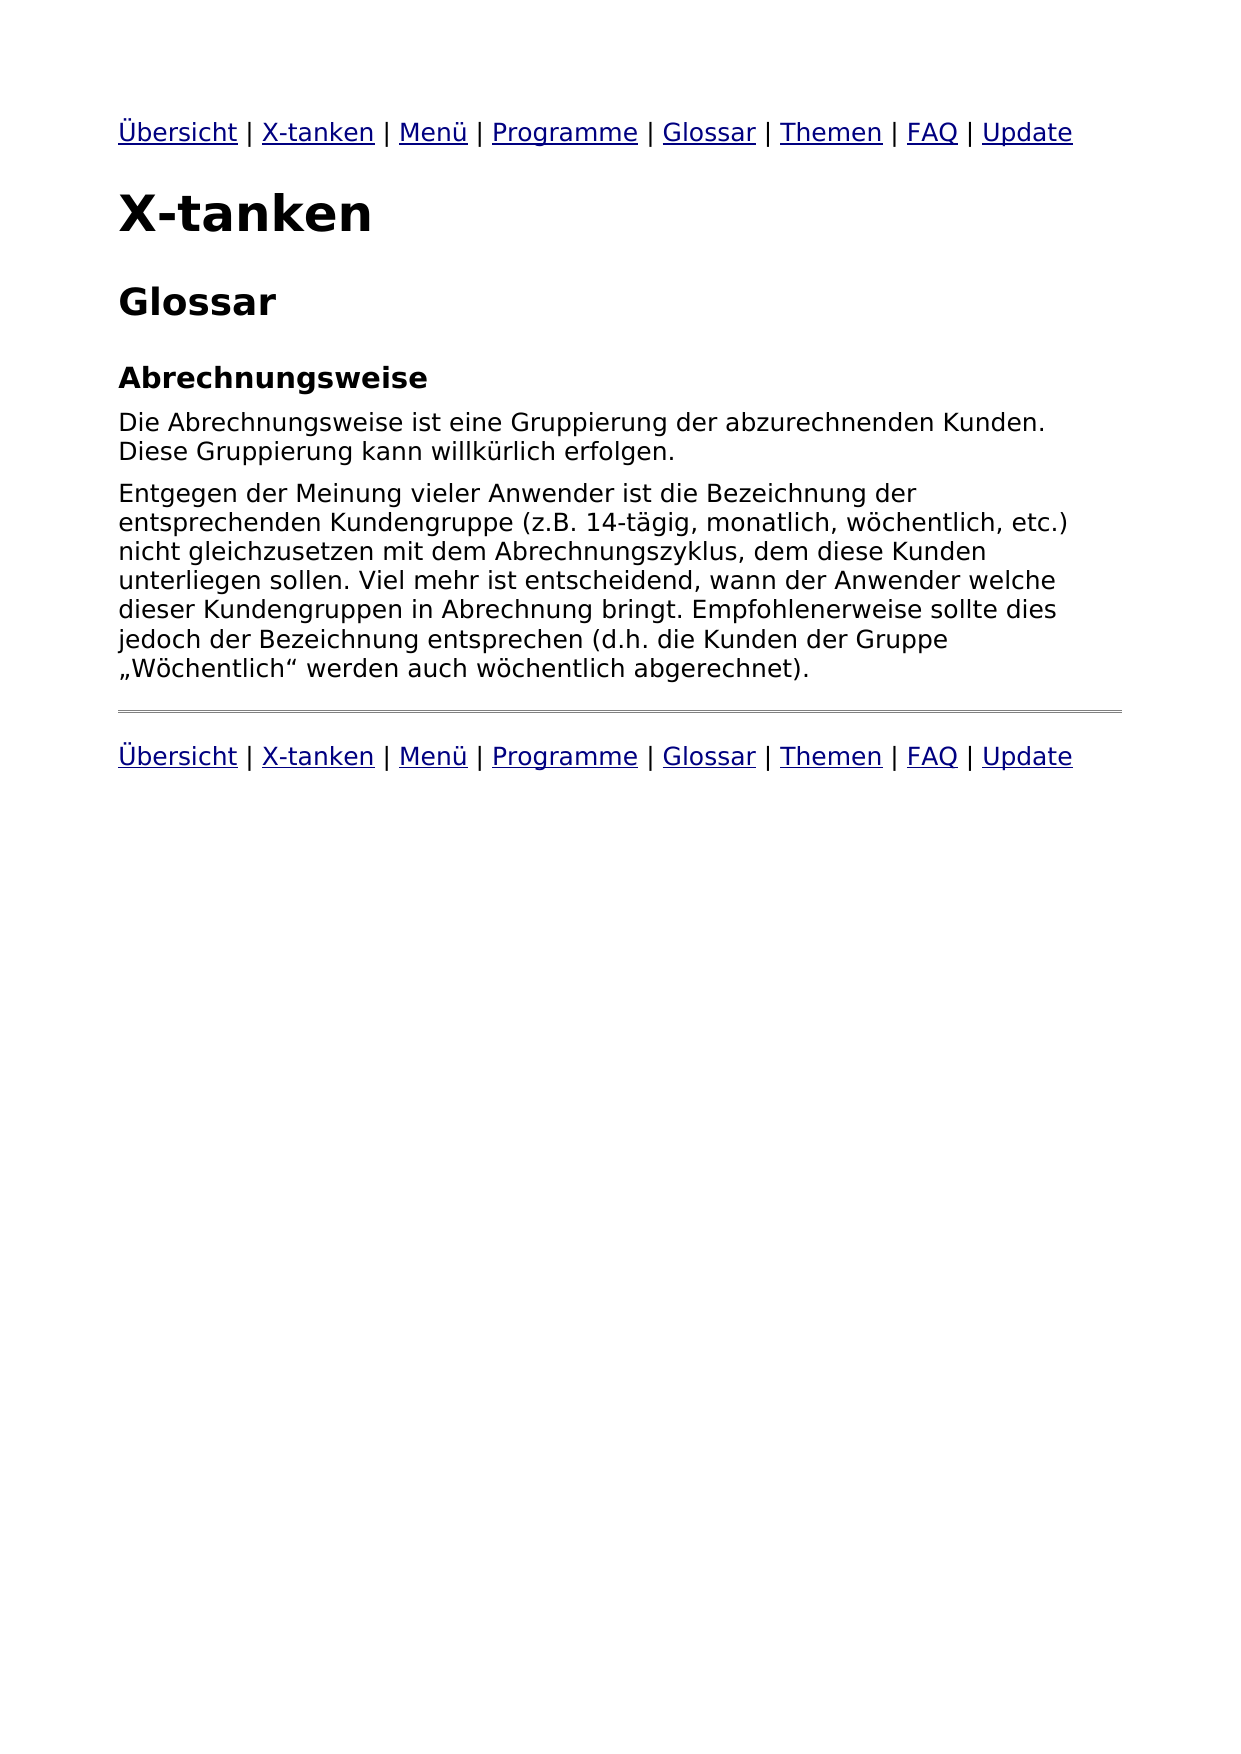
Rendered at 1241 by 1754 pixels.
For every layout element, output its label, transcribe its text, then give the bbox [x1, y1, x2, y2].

subtitle X-tanken [118, 185, 1122, 243]
subtitle Glossar [118, 281, 1122, 324]
text Übersicht | X-tanken | Menü | Programme | Glossar | Themen | FAQ | Update [118, 118, 1122, 147]
text Übersicht | X-tanken | Menü | Programme | Glossar | Themen | FAQ | Update [118, 742, 1122, 771]
subtitle Abrechnungsweise [118, 362, 1122, 396]
text Entgegen der Meinung vieler Anwender ist die Bezeichnung der entsprechenden Kundengruppe (z.B. 14-tägig, monatlich, wöchentlich, etc.) nicht gleichzusetzen mit dem Abrechnungszyklus, dem diese Kunden unterliegen sollen. Viel mehr ist entscheidend, wann der Anwender welche dieser Kundengruppen in Abrechnung bringt. Empfohlenerweise sollte dies jedoch der Bezeichnung entsprechen (d.h. die Kunden der Gruppe „Wöchentlich“ werden auch wöchentlich abgerechnet). [118, 479, 1122, 683]
text Die Abrechnungsweise ist eine Gruppierung der abzurechnenden Kunden. Diese Gruppierung kann willkürlich erfolgen. [118, 408, 1122, 466]
